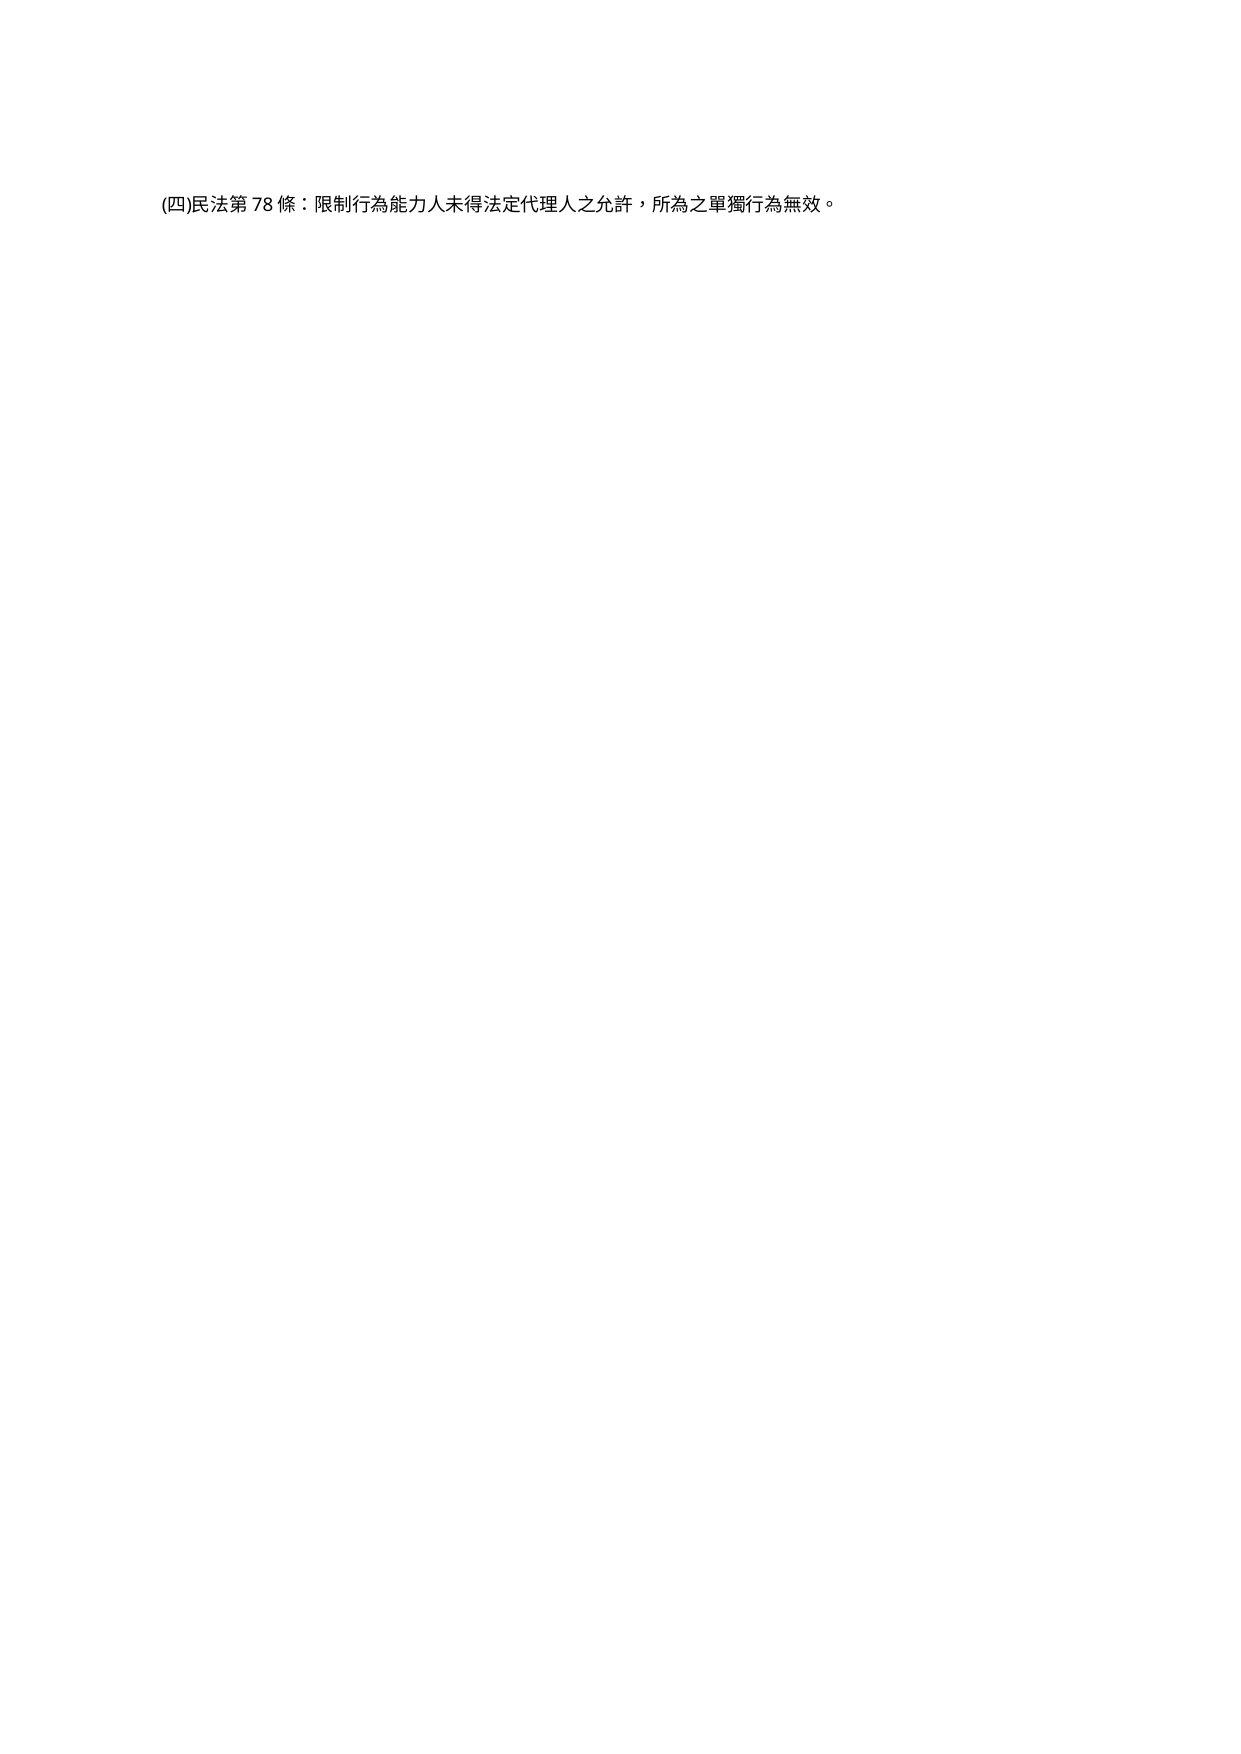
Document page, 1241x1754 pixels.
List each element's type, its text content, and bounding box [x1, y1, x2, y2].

text (四)民法第78條：限制行為能力人未得法定代理人之允許，所為之單獨行為無效。 [162, 161, 1116, 224]
